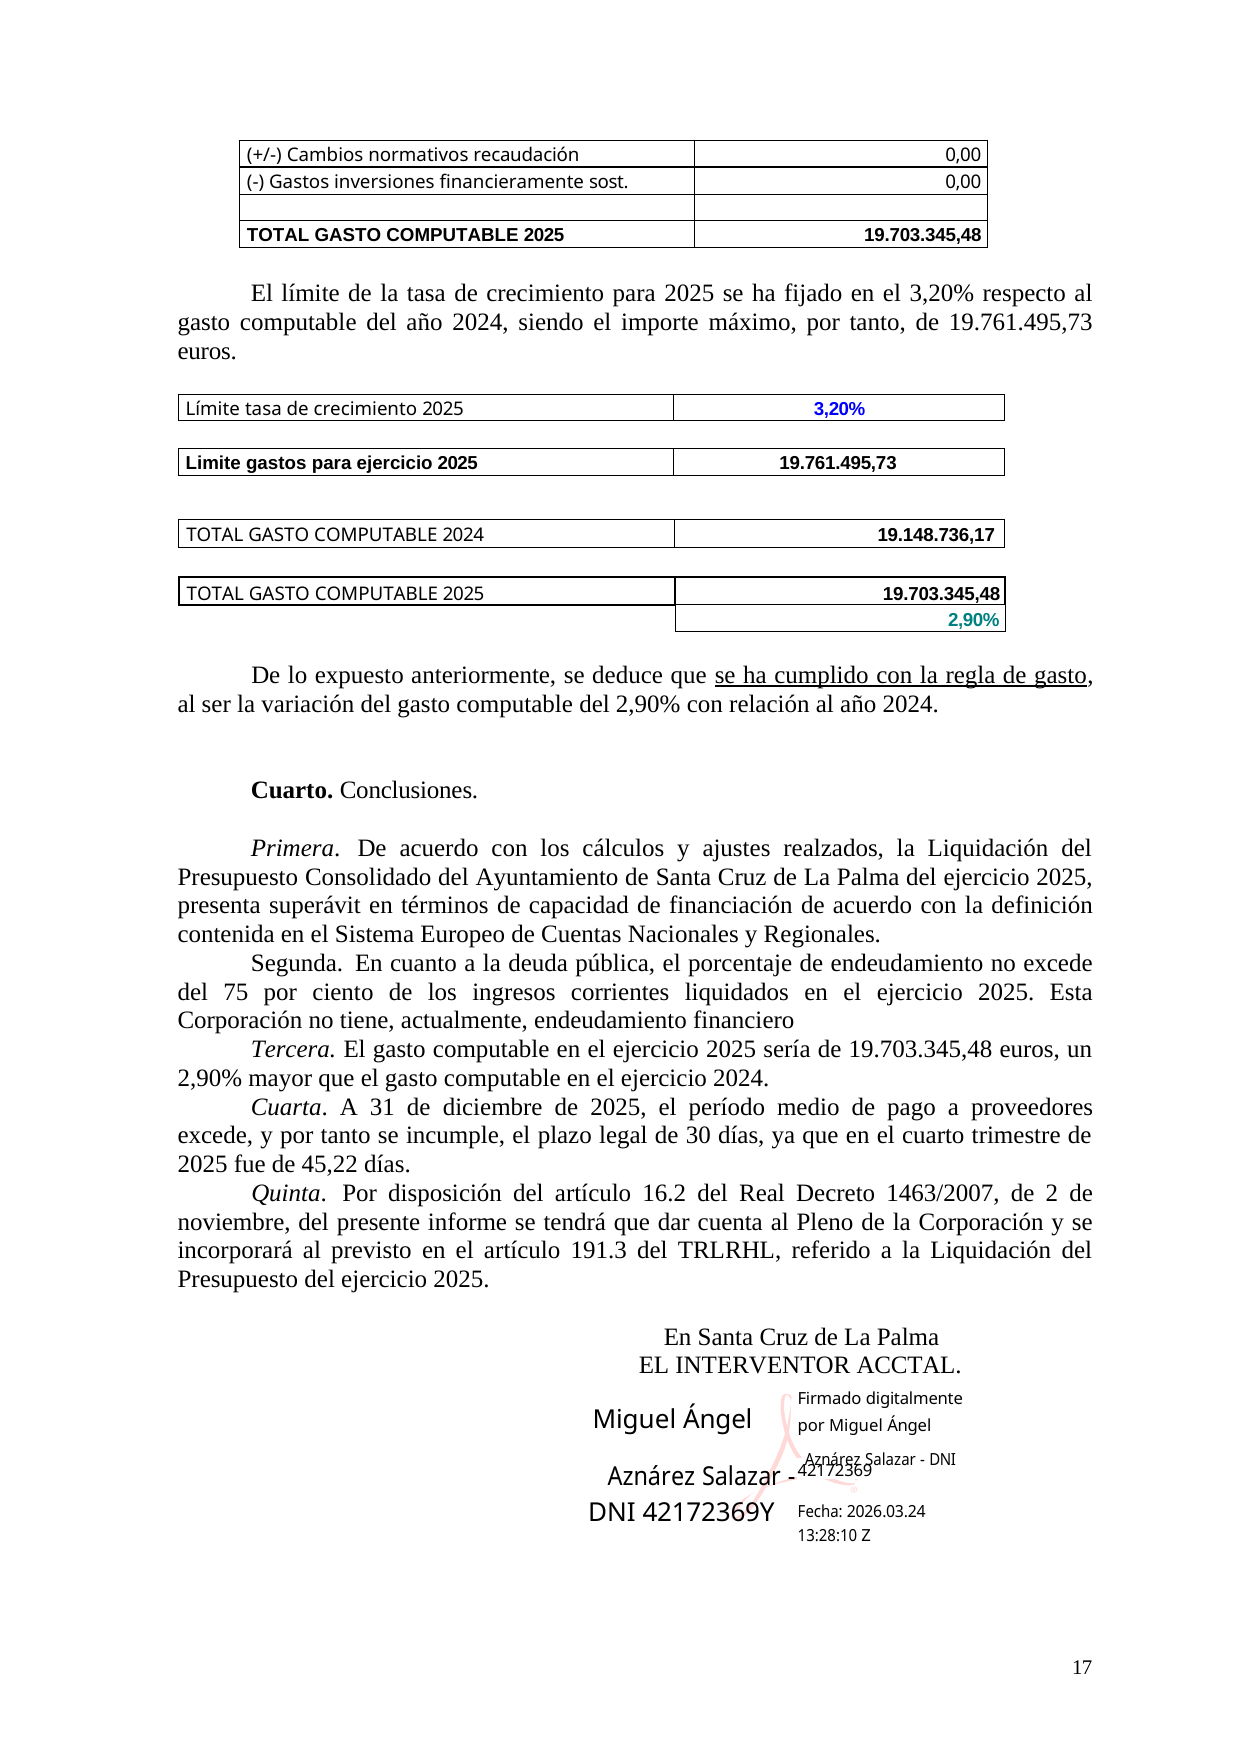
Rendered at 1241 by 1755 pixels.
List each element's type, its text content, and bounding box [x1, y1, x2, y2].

text El límite de la tasa de crecimiento para 2025 se ha fijado en el 3,20% respecto al gasto computable del año 2024, siendo el importe máximo, por tanto, de 19.761.495,73 euros. [177, 278, 1093, 365]
text Fecha: 2026.03.24 [797, 1500, 1211, 1522]
text Aznárez Salazar - Aznárez Salazar - DNI [764, 1479, 852, 1492]
table_header TOTAL GASTO COMPUTABLE 2024 [179, 520, 674, 547]
table_header 19.761.495,73 [674, 449, 1004, 474]
text 42172369Y [797, 1459, 877, 1479]
text De lo expuesto anteriormente, se deduce que se ha cumplido con la regla de gasto, al ser la variación del gasto computable del 2,90% con relación al año 2024. [177, 660, 1093, 718]
table_cell 0,00 [695, 141, 987, 166]
table_cell [240, 195, 694, 220]
table_cell 19.703.345,48 [695, 221, 987, 247]
table_header 3,20% [674, 395, 1004, 420]
text Segunda. En cuanto a la deuda pública, el porcentaje de endeudamiento no excede del 75 por ciento de los ingresos corrientes liquidados en el ejercicio 2025. Esta Corporación no tiene, actualmente, endeudamiento financiero [177, 948, 1093, 1034]
table_cell [179, 606, 675, 631]
table_cell 2,90% [676, 605, 1005, 631]
text 13:28:10 Z [797, 1524, 1211, 1546]
table_header TOTAL GASTO COMPUTABLE 2025 [180, 578, 674, 604]
text Cuarta. A 31 de diciembre de 2025, el período medio de pago a proveedores excede, y por tanto se incumple, el plazo legal de 30 días, ya que en el cuarto trimestre de 2025 fue de 45,22 días. [177, 1092, 1093, 1178]
table_header 19.148.736,17 [675, 520, 1004, 547]
table_header Limite gastos para ejercicio 2025 [179, 449, 673, 474]
subtitle Miguel Ángel [162, 1408, 752, 1434]
text Cuarto. Conclusiones. [251, 775, 1211, 804]
text Tercera. El gasto computable en el ejercicio 2025 sería de 19.703.345,48 euros, un 2,90% mayor que el gasto computable en el ejercicio 2024. [177, 1034, 1093, 1092]
table_cell (+/-) Cambios normativos recaudación [240, 141, 694, 166]
table_cell TOTAL GASTO COMPUTABLE 2025 [240, 221, 694, 247]
table_header (-) Gastos inversiones financieramente sost. [240, 168, 694, 194]
text Aznárez Salazar - Aznárez Salazar - DNI [607, 1437, 783, 1492]
subtitle DNI 42172369Y [162, 1493, 775, 1529]
table_cell [695, 195, 987, 220]
text Firmado digitalmente [797, 1393, 1211, 1407]
text Aznárez Salazar - Aznárez Salazar - DNI [775, 1437, 1211, 1492]
text En Santa Cruz de La Palma EL INTERVENTOR ACCTAL. [638, 1322, 968, 1379]
text Quinta. Por disposición del artículo 16.2 del Real Decreto 1463/2007, de 2 de noviembre, del presente informe se tendrá que dar cuenta al Pleno de la Corporación y se incorporará al previsto en el artículo 191.3 del TRLRHL, referido a la Liquidación del Presupuesto del ejercicio 2025. [177, 1178, 1094, 1293]
table_header Límite tasa de crecimiento 2025 [179, 395, 673, 420]
text por Miguel Ángel [797, 1414, 1211, 1437]
table_header 0,00 [695, 168, 987, 194]
text Primera. De acuerdo con los cálculos y ajustes realzados, la Liquidación del Presupuesto Consolidado del Ayuntamiento de Santa Cruz de La Palma del ejercicio 2025, presenta superávit en términos de capacidad de financiación de acuerdo con la definición contenida en el Sistema Europeo de Cuentas Nacionales y Regionales. [177, 833, 1093, 948]
table_header 19.703.345,48 [676, 578, 1004, 604]
